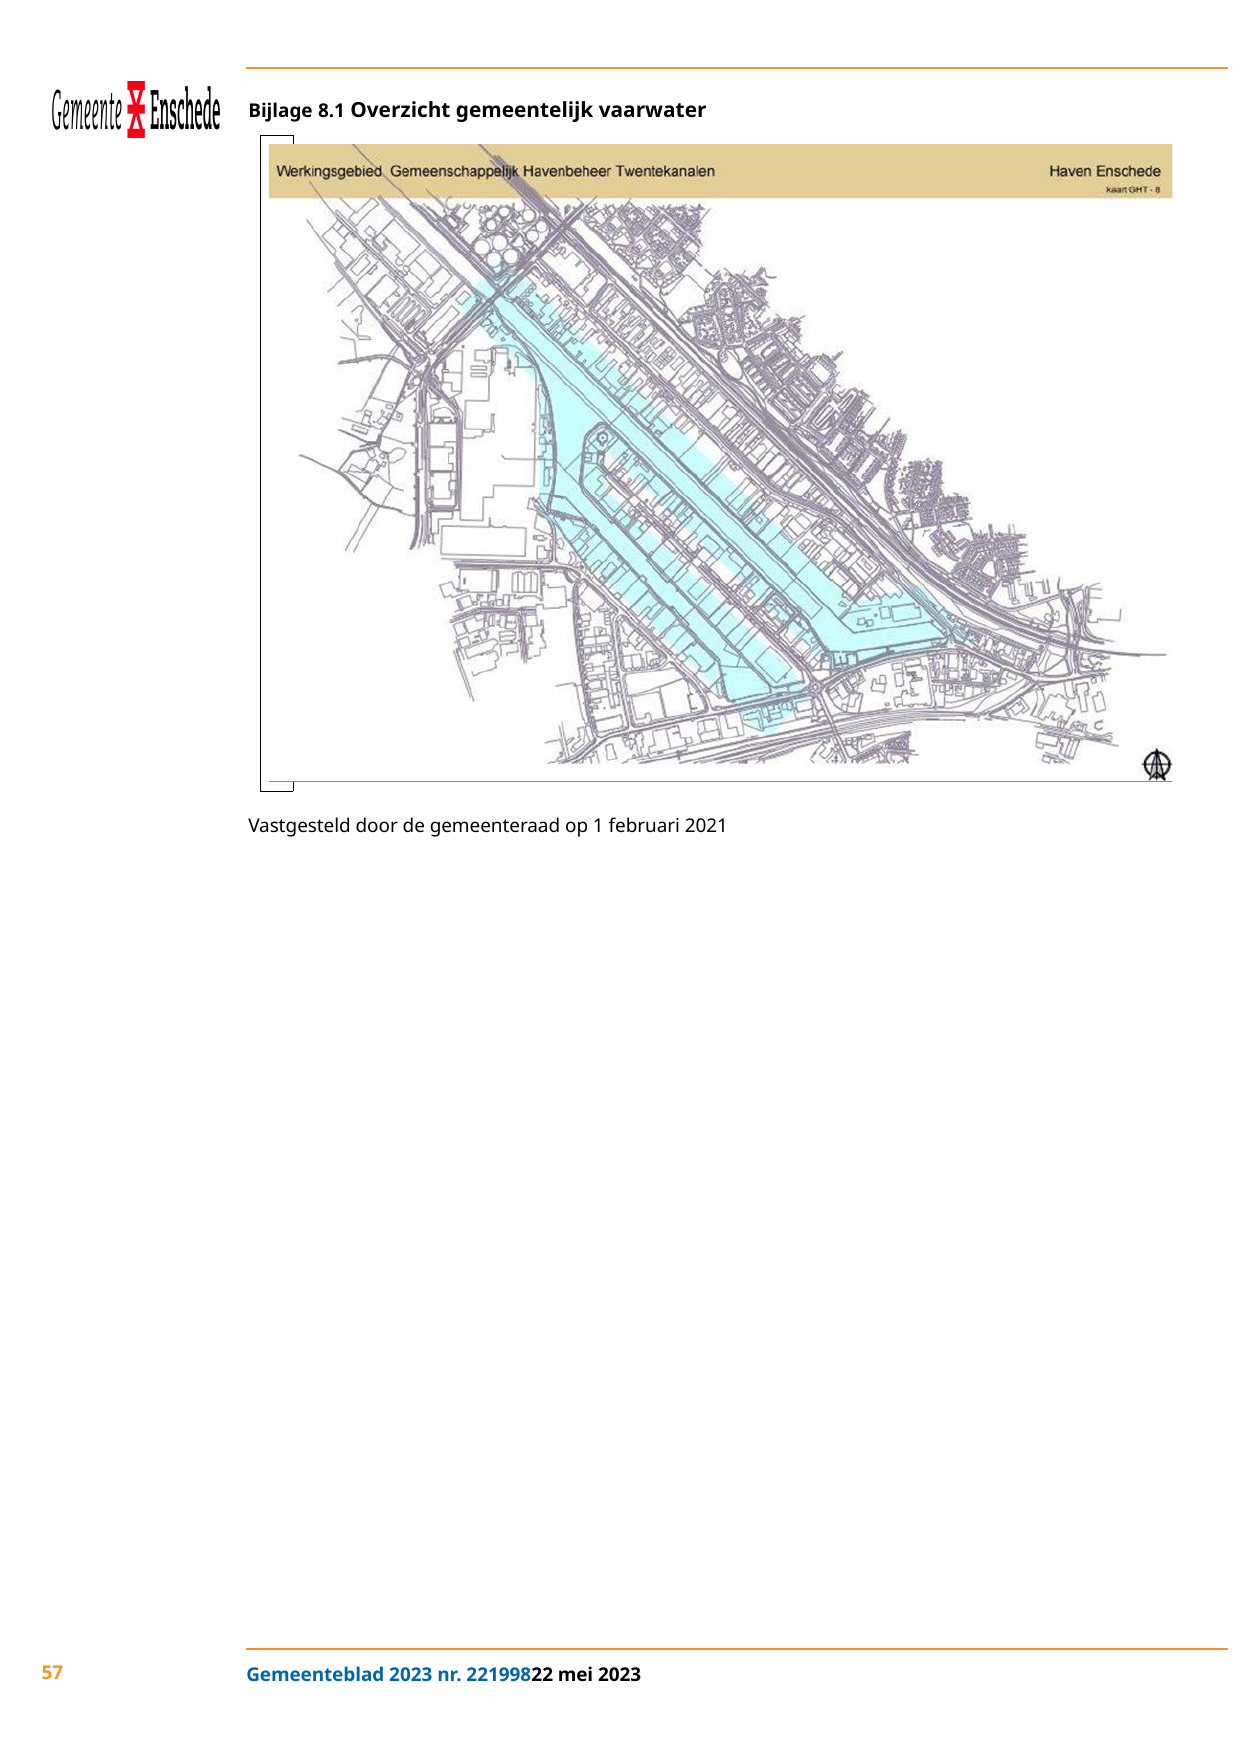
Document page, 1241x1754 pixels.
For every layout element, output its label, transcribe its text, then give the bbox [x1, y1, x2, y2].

picture [268, 144, 1173, 782]
text Vastgesteld door de gemeenteraad op 1 februari 2021 [248, 812, 1152, 838]
picture [41, 47, 231, 172]
text Bijlage 8.1 Overzicht gemeentelijk vaarwater [248, 95, 1152, 123]
